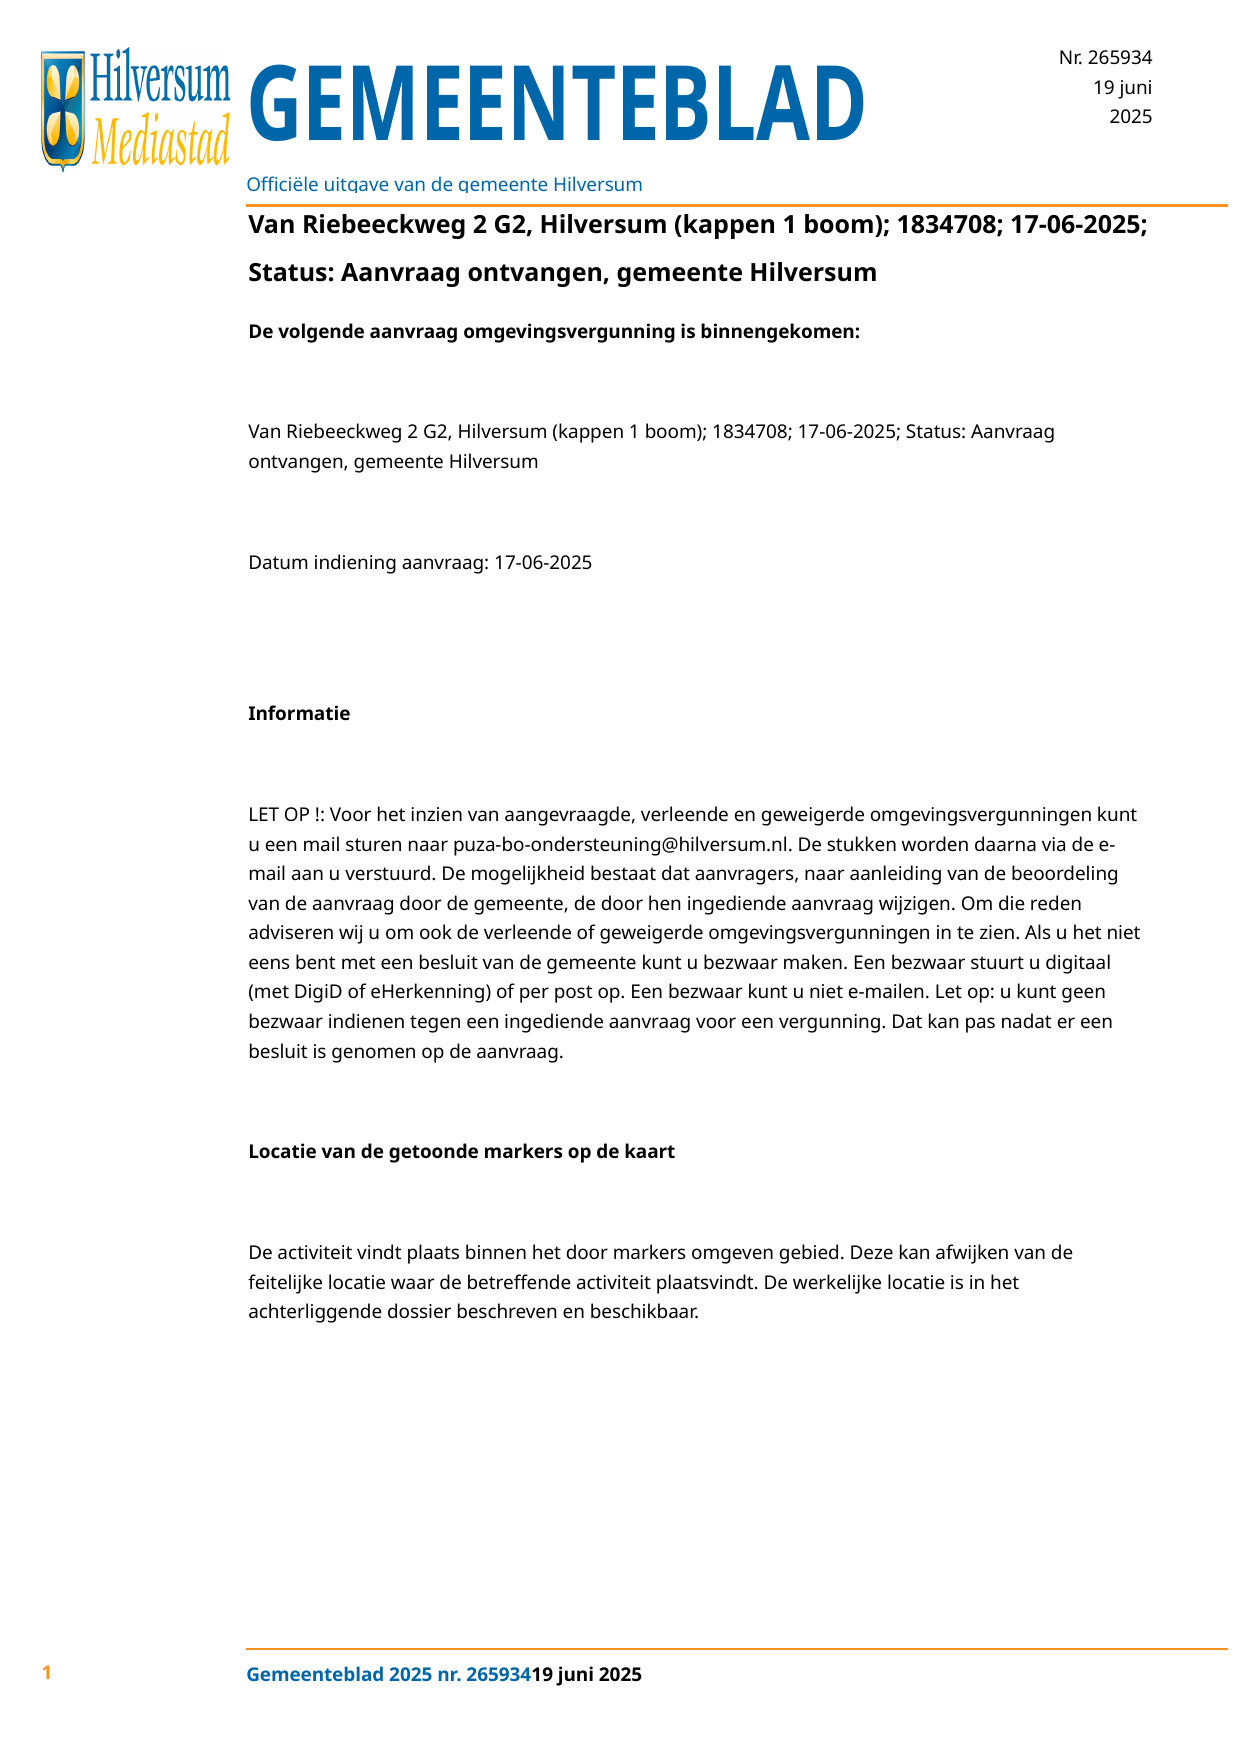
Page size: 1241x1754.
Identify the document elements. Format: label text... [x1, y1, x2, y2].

text Datum indiening aanvraag: 17-06-2025 [248, 549, 1152, 575]
text Locatie van de getoonde markers op de kaart [248, 1139, 1152, 1164]
text Van Riebeeckweg 2 G2, Hilversum (kappen 1 boom); 1834708; 17-06-2025; Status: Aanvraag ontvangen, gemeente Hilversum [248, 207, 1152, 288]
picture [41, 47, 231, 172]
text Informatie [248, 700, 1152, 726]
text De activiteit vindt plaats binnen het door markers omgeven gebied. Deze kan afwijken van de feitelijke locatie waar de betreffende activiteit plaatsvindt. De werkelijke locatie is in het achterliggende dossier beschreven en beschikbaar. [248, 1239, 1152, 1324]
text De volgende aanvraag omgevingsvergunning is binnengekomen: [248, 318, 1152, 344]
text LET OP !: Voor het inzien van aangevraagde, verleende en geweigerde omgevingsvergunningen kunt u een mail sturen naar puza-bo-ondersteuning@hilversum.nl. De stukken worden daarna via de e-mail aan u verstuurd. De mogelijkheid bestaat dat aanvragers, naar aanleiding van de beoordeling van de aanvraag door de gemeente, de door hen ingediende aanvraag wijzigen. Om die reden adviseren wij u om ook de verleende of geweigerde omgevingsvergunningen in te zien. Als u het niet eens bent met een besluit van de gemeente kunt u bezwaar maken. Een bezwaar stuurt u digitaal (met DigiD of eHerkenning) of per post op. Een bezwaar kunt u niet e-mailen. Let op: u kunt geen bezwaar indienen tegen een ingediende aanvraag voor een vergunning. Dat kan pas nadat er een besluit is genomen op de aanvraag. [248, 801, 1152, 1064]
text Van Riebeeckweg 2 G2, Hilversum (kappen 1 boom); 1834708; 17-06-2025; Status: Aanvraag ontvangen, gemeente Hilversum [248, 419, 1152, 474]
